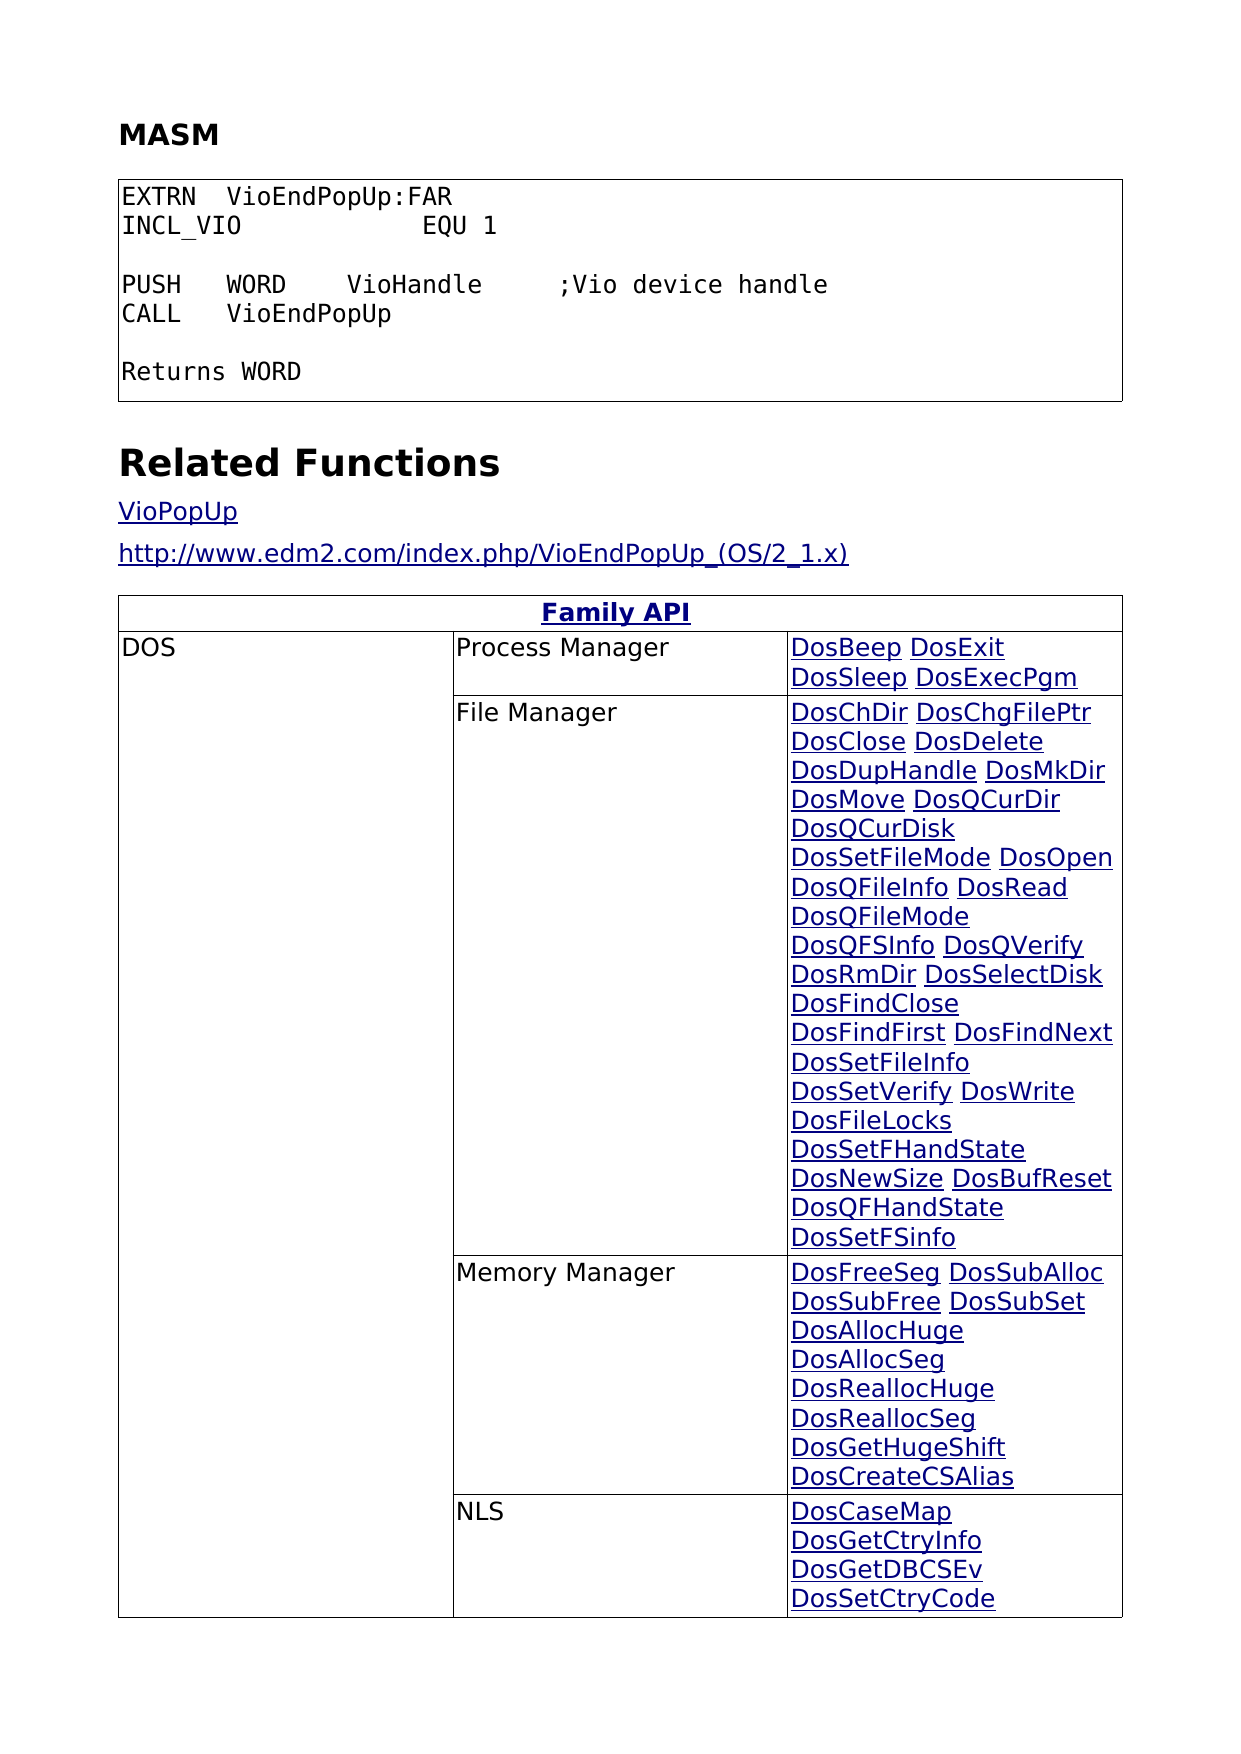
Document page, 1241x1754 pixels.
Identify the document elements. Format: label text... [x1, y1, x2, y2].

subtitle Related Functions [118, 441, 1122, 485]
text http://www.edm2.com/index.php/VioEndPopUp_(OS/2_1.x) [118, 539, 1122, 568]
table_header EXTRN VioEndPopUp:FAR INCL_VIO EQU 1 PUSH WORD VioHandle ;Vio device handle CALL VioEndPopUp Returns WORD [119, 180, 1122, 401]
table_cell DOS [119, 632, 453, 1617]
table_cell Memory Manager [454, 1256, 787, 1494]
table_cell NLS [454, 1495, 787, 1617]
table_header Family API [119, 596, 1122, 631]
table_cell File Manager [454, 696, 787, 1255]
table_cell DosFreeSeg DosSubAlloc DosSubFree DosSubSet DosAllocHuge DosAllocSeg DosReallocHuge DosReallocSeg DosGetHugeShift DosCreateCSAlias [788, 1256, 1122, 1494]
table_cell DosBeep DosExit DosSleep DosExecPgm [788, 632, 1122, 695]
text VioPopUp [118, 497, 1122, 526]
table_cell DosCaseMap DosGetCtryInfo DosGetDBCSEv DosSetCtryCode [788, 1495, 1122, 1617]
table_cell DosChDir DosChgFilePtr DosClose DosDelete DosDupHandle DosMkDir DosMove DosQCurDir DosQCurDisk DosSetFileMode DosOpen DosQFileInfo DosRead DosQFileMode DosQFSInfo DosQVerify DosRmDir DosSelectDisk DosFindClose DosFindFirst DosFindNext DosSetFileInfo DosSetVerify DosWrite DosFileLocks DosSetFHandState DosNewSize DosBufReset DosQFHandState DosSetFSinfo [788, 696, 1122, 1255]
table_cell Process Manager [454, 632, 787, 695]
subtitle MASM [118, 118, 1122, 152]
